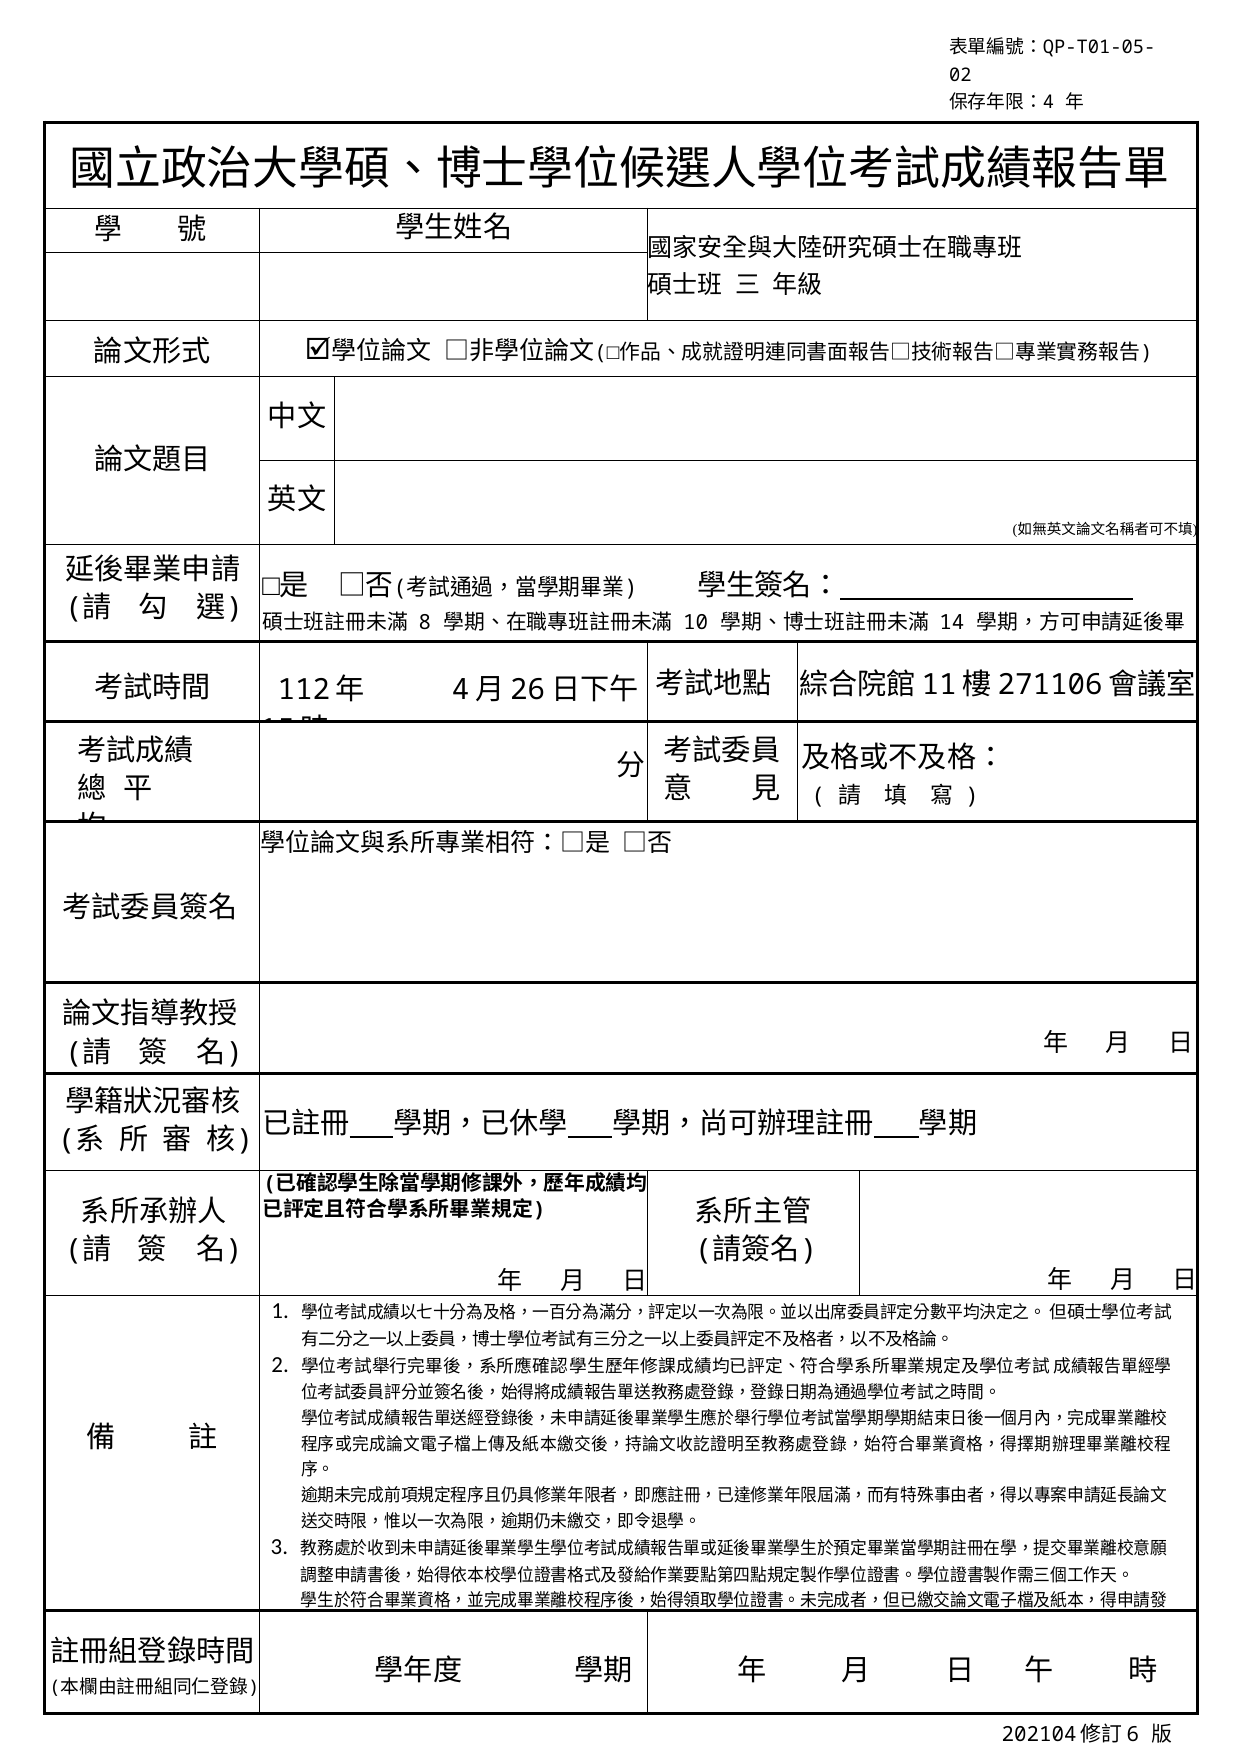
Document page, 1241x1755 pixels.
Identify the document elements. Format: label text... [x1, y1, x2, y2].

table_cell 論文指導教授 (請 簽 名) [46, 984, 259, 1072]
table_cell 學 號 [46, 209, 259, 252]
table_cell 論文題目 [46, 377, 259, 544]
table_cell 學位論文與系所專業相符：□是 □否 [260, 823, 1196, 981]
table_cell 備 註 [46, 1296, 259, 1609]
text 202104修訂6 版 [33, 1719, 1172, 1747]
table_cell [46, 253, 259, 319]
table_cell (已確認學生除當學期修課外，歷年成績均 已評定且符合學系所畢業規定) 年 月 日 [260, 1171, 647, 1295]
table_cell 系所承辦人 (請 簽 名) [46, 1171, 259, 1295]
table_cell 學年度 學期 [260, 1612, 647, 1712]
table_cell 考試委員 意 見 [648, 723, 797, 820]
table_cell 年 月 日 [860, 1171, 1196, 1295]
table_cell 分 [260, 723, 647, 820]
table_cell (如無英文論文名稱者可不填) [335, 461, 1196, 544]
text 表單編號：QP-T01-05-02 [949, 32, 1170, 86]
table_cell 學籍狀況審核 (系 所 審 核) [46, 1075, 259, 1170]
table_cell [260, 253, 647, 319]
table_cell 延後畢業申請 (請 勾 選) [46, 545, 259, 640]
table_cell 註冊組登錄時間 (本欄由註冊組同仁登錄) [46, 1612, 259, 1712]
table_cell □是 □否(考試通過，當學期畢業) 學生簽名： 碩士班註冊未滿 8 學期、在職專班註冊未滿 10 學期、博士班註冊未滿 14 學期，方可申請延後畢業。 [260, 545, 1196, 640]
table_cell 學位考試成績以七十分為及格，一百分為滿分，評定以一次為限。並以出席委員評定分數平均決定之。但碩士學位考試有二分之一以上委員，博士學位考試有三分之一以上委員評定不及格者，以不及格論。 學位考試舉行完畢後，系所應確認學生歷年修課成績均已評定、符合學系所畢業規定及學位考試成績報告單經學位考試委員評分並簽名後，始得將成績報告單送教務處登錄，登錄日期為通過學位考試之時間。 學位考試成績報告單送經登錄後，未申請延後畢業學生應於舉行學位考試當學期學期結束日後一個月內，完成畢業離校程序或完成論文電子檔上傳及紙本繳交後，持論文收訖證明至教務處登錄，始符合畢業資格，得擇期辦理畢業離校程序。 逾期未完成前項規定程序且仍具修業年限者，即應註冊，已達修業年限屆滿，而有特殊事由者，得以專案申請延長論文送交時限，惟以一次為限，逾期仍未繳交，即令退學。 教務處於收到未申請延後畢業學生學位考試成績報告單或延後畢業學生於預定畢業當學期註冊在學，提交畢業離校意願調整申請書後，始得依本校學位證書格式及發給作業要點第四點規定製作學位證書。學位證書製作需三個工作天。 學生於符合畢業資格，並完成畢業離校程序後，始得領取學位證書。未完成者，但已繳交論文電子檔及紙本，得申請發給中、英文學位證明。 [260, 1296, 1196, 1609]
table_cell 已註冊 學期，已休學 學期，尚可辦理註冊 學期 [260, 1075, 1196, 1170]
table_cell 112年 4月26日下午15時 [260, 643, 647, 719]
table_cell 英文 [260, 461, 334, 544]
table_cell 考試地點 [648, 643, 797, 719]
table_cell 論文形式 [46, 321, 259, 376]
table_cell 年 月 日 [260, 984, 1196, 1072]
table_cell [335, 377, 1196, 460]
table_cell 學位論文 □非學位論文(□作品、成就證明連同書面報告□技術報告□專業實務報告) [260, 321, 1196, 376]
table_cell 考試成績 總 平 均 [46, 723, 259, 820]
text 保存年限：4 年 [949, 87, 1170, 114]
table_cell 年 月 日 午 時 [648, 1612, 1196, 1712]
table_cell 中文 [260, 377, 334, 460]
table_cell 系所主管 (請簽名) [648, 1171, 859, 1295]
table_cell 國家安全與大陸研究碩士在職專班 碩士班 三 年級 [648, 209, 1196, 319]
table_cell 綜合院館11樓271106會議室 [798, 643, 1196, 719]
table_cell 考試時間 [46, 643, 259, 719]
table_header 國立政治大學碩、博士學位候選人學位考試成績報告單 [46, 124, 1196, 208]
table_cell 學生姓名 [260, 209, 647, 252]
table_cell 及格或不及格： ( 請 填 寫 ) [798, 723, 1196, 820]
table_cell 考試委員簽名 [46, 823, 259, 981]
